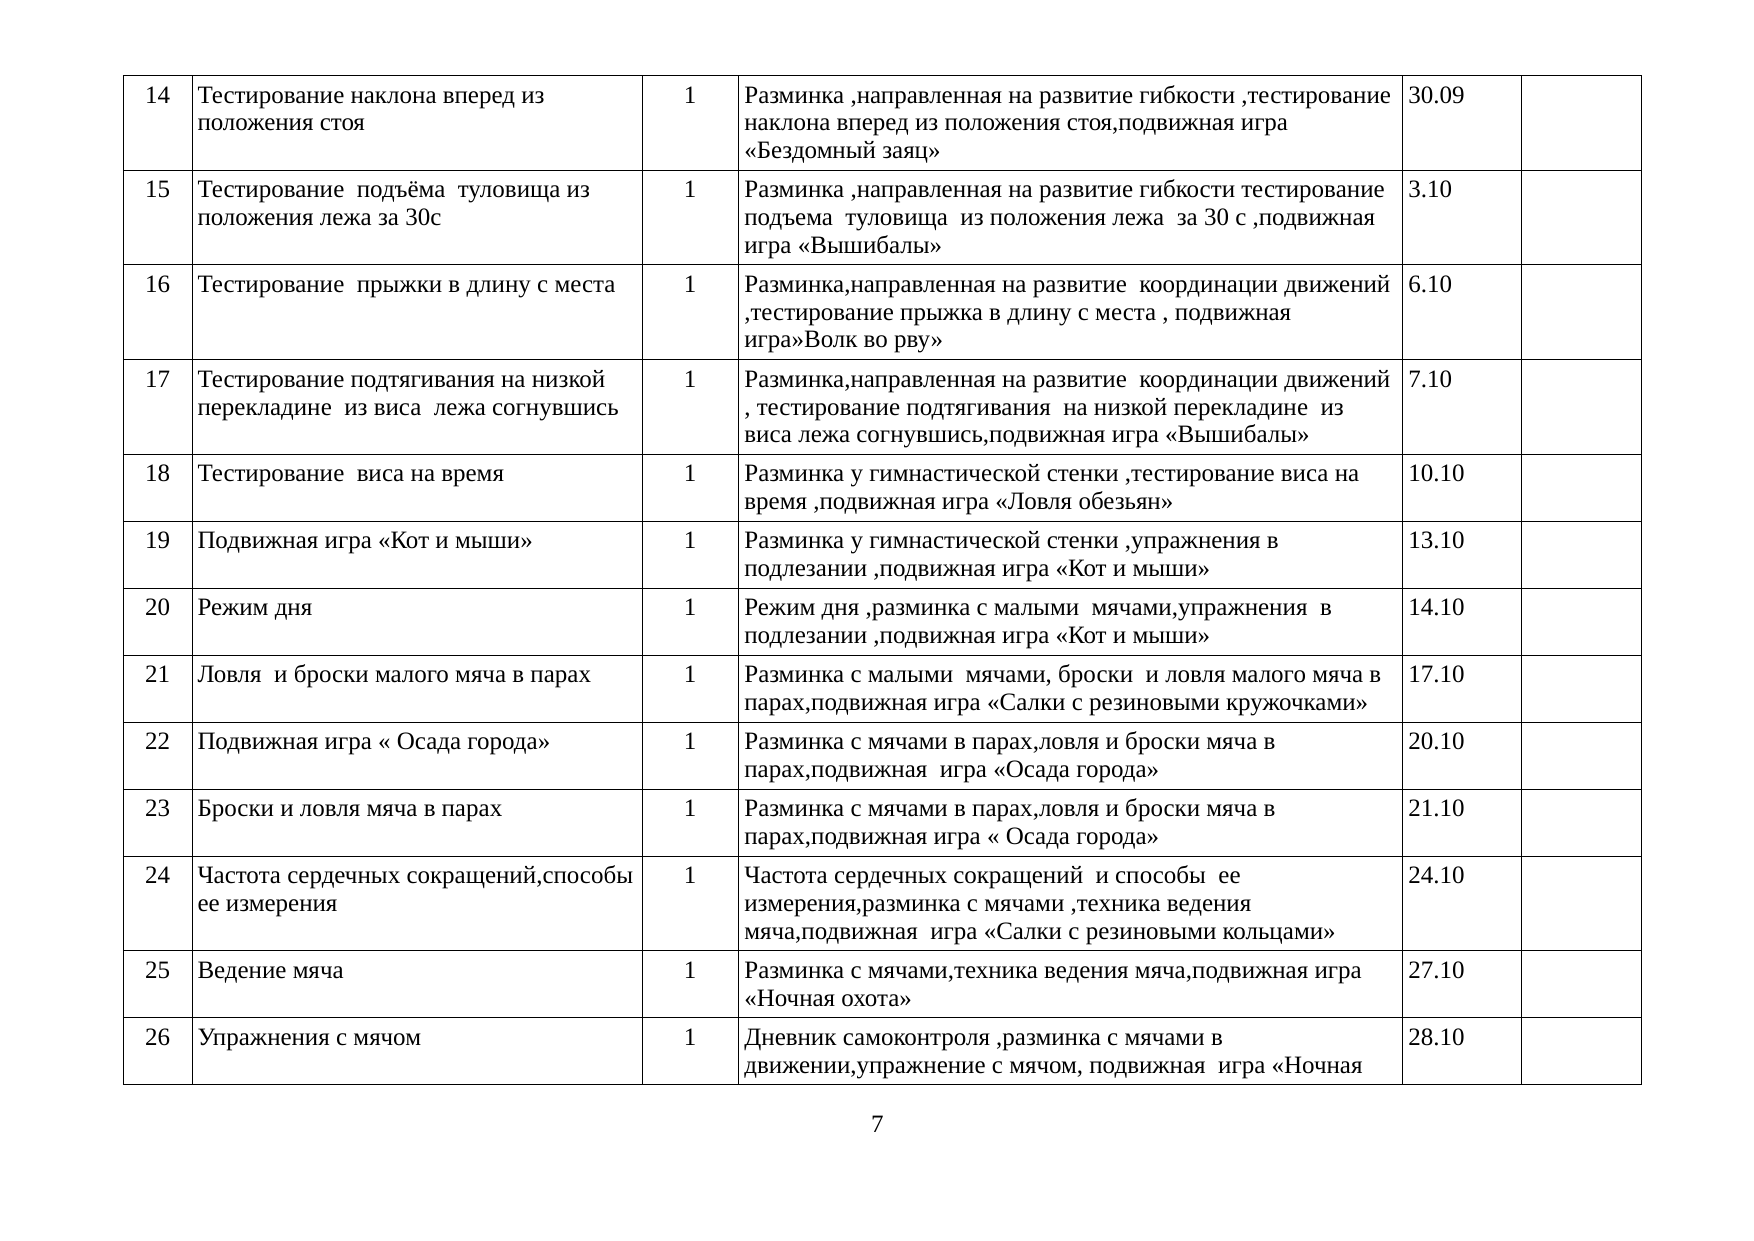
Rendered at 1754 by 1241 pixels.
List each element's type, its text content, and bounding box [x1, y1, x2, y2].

table_cell Разминка,направленная на развитие координации движений , тестирование подтягивания на низкой перекладине из виса лежа согнувшись,подвижная игра «Вышибалы» [739, 360, 1402, 454]
table_cell Подвижная игра « Осада города» [193, 723, 642, 789]
table_cell [1522, 589, 1641, 655]
table_cell 23 [124, 790, 192, 856]
table_cell [1522, 723, 1641, 789]
table_cell Режим дня ,разминка с малыми мячами,упражнения в подлезании ,подвижная игра «Кот и мыши» [739, 589, 1402, 655]
table_cell 1 [643, 656, 738, 722]
table_cell Тестирование виса на время [193, 455, 642, 521]
table_cell Тестирование подъёма туловища из положения лежа за 30с [193, 171, 642, 264]
table_cell 10.10 [1403, 455, 1521, 521]
table_cell 18 [124, 455, 192, 521]
table_cell Упражнения с мячом [193, 1018, 642, 1084]
table_cell 17 [124, 360, 192, 454]
table_cell 1 [643, 360, 738, 454]
table_cell [1522, 265, 1641, 359]
table_cell Разминка с мячами в парах,ловля и броски мяча в парах,подвижная игра «Осада города» [739, 723, 1402, 789]
table_cell Разминка с малыми мячами, броски и ловля малого мяча в парах,подвижная игра «Салки с резиновыми кружочками» [739, 656, 1402, 722]
table_cell Дневник самоконтроля ,разминка с мячами в движении,упражнение с мячом, подвижная игра «Ночная [739, 1018, 1402, 1084]
table_cell 1 [643, 723, 738, 789]
table_cell 28.10 [1403, 1018, 1521, 1084]
table_cell Частота сердечных сокращений и способы ее измерения,разминка с мячами ,техника ведения мяча,подвижная игра «Салки с резиновыми кольцами» [739, 857, 1402, 950]
table_cell 21 [124, 656, 192, 722]
table_cell [1522, 171, 1641, 264]
table_cell 1 [643, 522, 738, 588]
table_cell 25 [124, 951, 192, 1017]
table_cell 1 [643, 857, 738, 950]
table_cell Разминка у гимнастической стенки ,тестирование виса на время ,подвижная игра «Ловля обезьян» [739, 455, 1402, 521]
table_cell 21.10 [1403, 790, 1521, 856]
table_cell Тестирование наклона вперед из положения стоя [193, 76, 642, 170]
table_cell 16 [124, 265, 192, 359]
table_cell [1522, 455, 1641, 521]
table_cell Ведение мяча [193, 951, 642, 1017]
table_cell 30.09 [1403, 76, 1521, 170]
table_cell 1 [643, 951, 738, 1017]
table_cell [1522, 790, 1641, 856]
table_cell 1 [643, 589, 738, 655]
table_cell Разминка у гимнастической стенки ,упражнения в подлезании ,подвижная игра «Кот и мыши» [739, 522, 1402, 588]
table_cell [1522, 360, 1641, 454]
table_cell [1522, 522, 1641, 588]
table_cell [1522, 1018, 1641, 1084]
table_cell 1 [643, 171, 738, 264]
table_cell Разминка с мячами,техника ведения мяча,подвижная игра «Ночная охота» [739, 951, 1402, 1017]
table_cell 22 [124, 723, 192, 789]
table_cell 1 [643, 76, 738, 170]
table_cell Разминка с мячами в парах,ловля и броски мяча в парах,подвижная игра « Осада города» [739, 790, 1402, 856]
table_cell 17.10 [1403, 656, 1521, 722]
table_cell Тестирование подтягивания на низкой перекладине из виса лежа согнувшись [193, 360, 642, 454]
table_cell 1 [643, 1018, 738, 1084]
table_cell Разминка ,направленная на развитие гибкости тестирование подъема туловища из положения лежа за 30 с ,подвижная игра «Вышибалы» [739, 171, 1402, 264]
table_cell 6.10 [1403, 265, 1521, 359]
table_cell 1 [643, 455, 738, 521]
table_cell Разминка ,направленная на развитие гибкости ,тестирование наклона вперед из положения стоя,подвижная игра «Бездомный заяц» [739, 76, 1402, 170]
table_cell 13.10 [1403, 522, 1521, 588]
table_cell 15 [124, 171, 192, 264]
table_cell Ловля и броски малого мяча в парах [193, 656, 642, 722]
table_cell Режим дня [193, 589, 642, 655]
table_cell 20.10 [1403, 723, 1521, 789]
table_cell 3.10 [1403, 171, 1521, 264]
table_cell 20 [124, 589, 192, 655]
table_cell 7.10 [1403, 360, 1521, 454]
table_cell Броски и ловля мяча в парах [193, 790, 642, 856]
table_cell 19 [124, 522, 192, 588]
table_cell Подвижная игра «Кот и мыши» [193, 522, 642, 588]
table_cell 14 [124, 76, 192, 170]
table_cell 1 [643, 790, 738, 856]
table_cell 24 [124, 857, 192, 950]
table_cell 26 [124, 1018, 192, 1084]
table_cell [1522, 76, 1641, 170]
table_cell 27.10 [1403, 951, 1521, 1017]
table_cell [1522, 951, 1641, 1017]
table_cell [1522, 857, 1641, 950]
table_cell 14.10 [1403, 589, 1521, 655]
table_cell Тестирование прыжки в длину с места [193, 265, 642, 359]
table_cell Частота сердечных сокращений,способы ее измерения [193, 857, 642, 950]
table_cell 1 [643, 265, 738, 359]
table_cell [1522, 656, 1641, 722]
table_cell Разминка,направленная на развитие координации движений ,тестирование прыжка в длину с места , подвижная игра»Волк во рву» [739, 265, 1402, 359]
table_cell 24.10 [1403, 857, 1521, 950]
